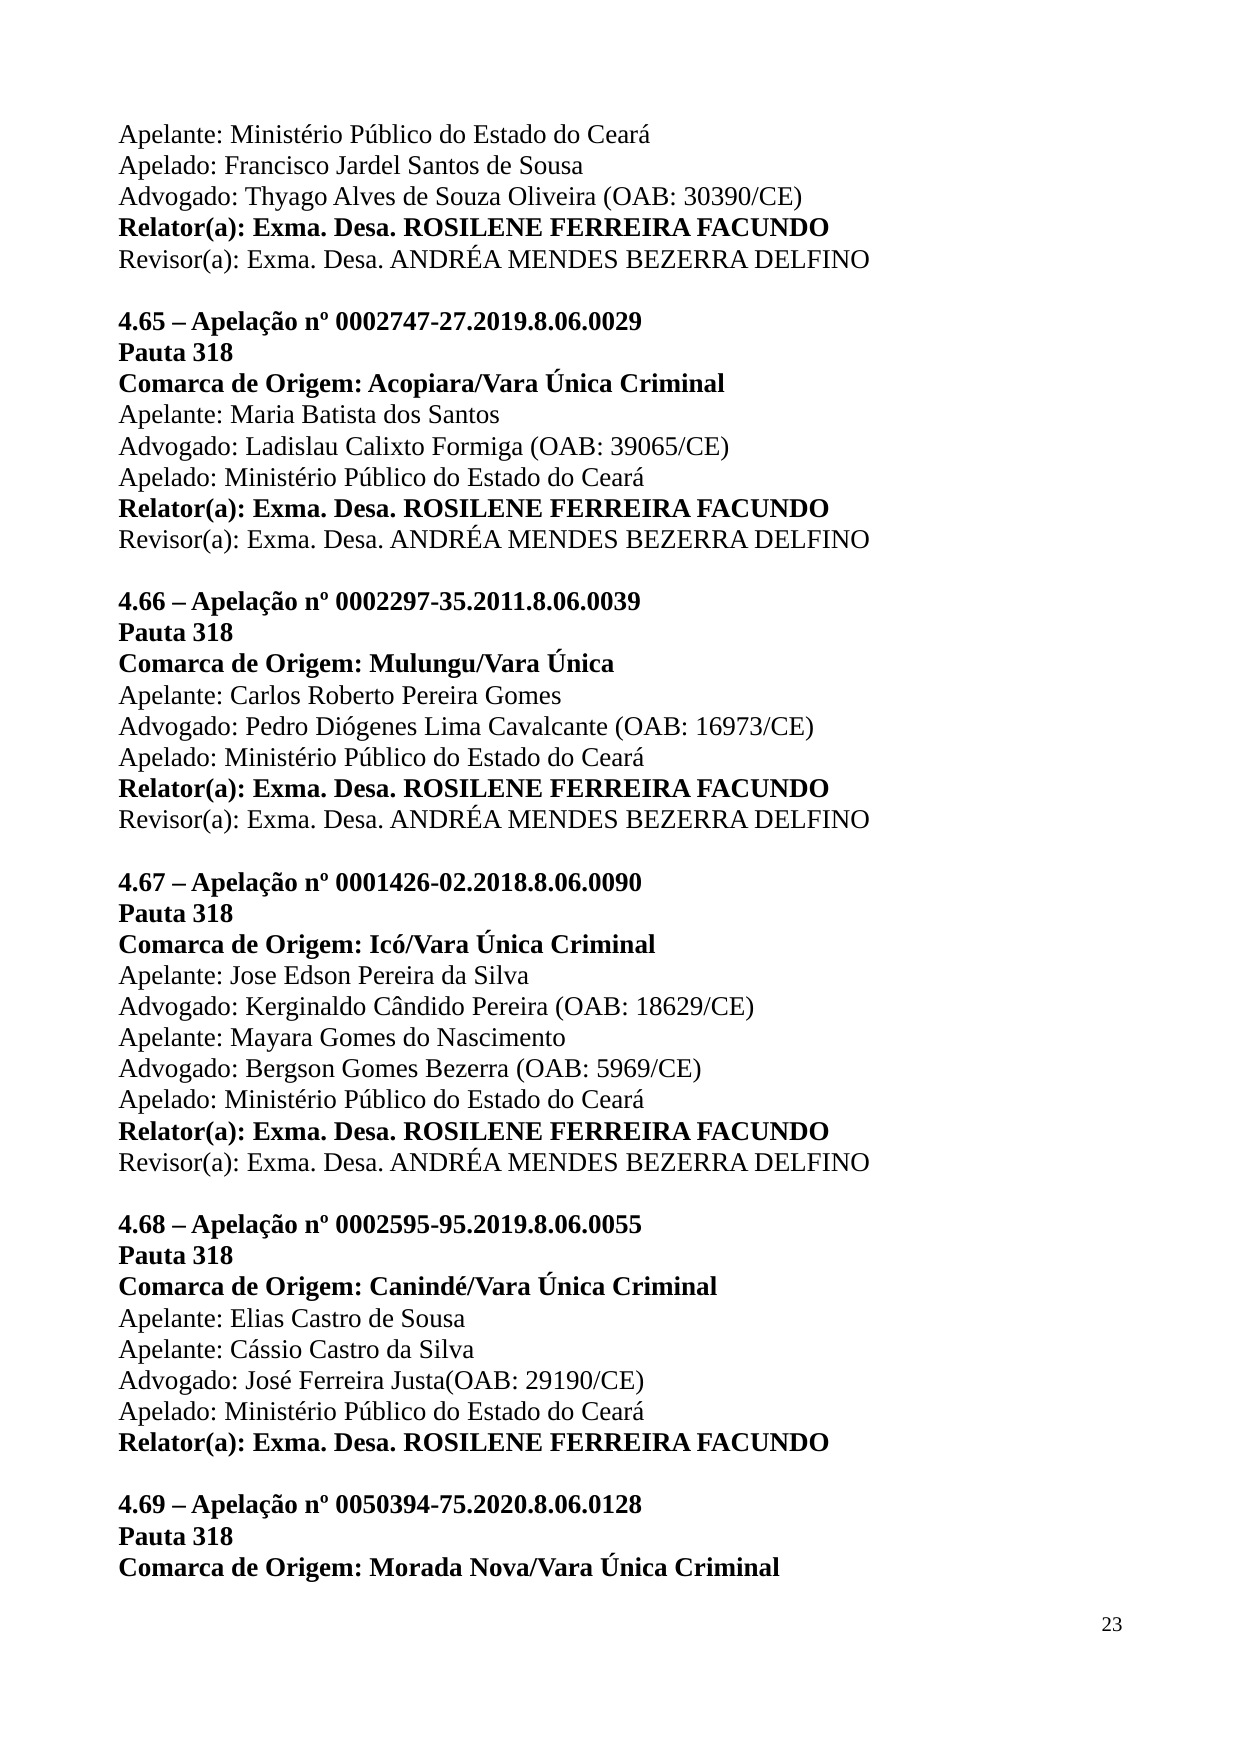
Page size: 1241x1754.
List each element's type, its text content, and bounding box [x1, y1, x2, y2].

text Apelante: Elias Castro de Sousa [118, 1302, 1122, 1333]
text Pauta 318 [118, 336, 1122, 367]
text Apelante: Mayara Gomes do Nascimento [118, 1021, 1122, 1052]
text Apelado: Ministério Público do Estado do Ceará [118, 461, 1122, 492]
text Comarca de Origem: Morada Nova/Vara Única Criminal [118, 1551, 1122, 1582]
text Advogado: José Ferreira Justa(OAB: 29190/CE) [118, 1364, 1122, 1395]
text Apelante: Maria Batista dos Santos [118, 398, 1122, 429]
text Revisor(a): Exma. Desa. ANDRÉA MENDES BEZERRA DELFINO [118, 803, 1122, 834]
text Relator(a): Exma. Desa. ROSILENE FERREIRA FACUNDO [118, 1426, 1122, 1457]
text Revisor(a): Exma. Desa. ANDRÉA MENDES BEZERRA DELFINO [118, 523, 1122, 554]
text 4.69 – Apelação nº 0050394-75.2020.8.06.0128 [118, 1488, 1122, 1520]
text 4.66 – Apelação nº 0002297-35.2011.8.06.0039 [118, 585, 1122, 616]
text Revisor(a): Exma. Desa. ANDRÉA MENDES BEZERRA DELFINO [118, 243, 1122, 274]
text Comarca de Origem: Icó/Vara Única Criminal [118, 928, 1122, 959]
text Apelado: Ministério Público do Estado do Ceará [118, 1084, 1122, 1115]
text Apelante: Jose Edson Pereira da Silva [118, 959, 1122, 990]
text 4.68 – Apelação nº 0002595-95.2019.8.06.0055 [118, 1208, 1122, 1239]
text Advogado: Thyago Alves de Souza Oliveira (OAB: 30390/CE) [118, 180, 1122, 212]
text Apelante: Carlos Roberto Pereira Gomes [118, 679, 1122, 710]
text Comarca de Origem: Mulungu/Vara Única [118, 648, 1122, 679]
text Relator(a): Exma. Desa. ROSILENE FERREIRA FACUNDO [118, 772, 1122, 803]
text Advogado: Ladislau Calixto Formiga (OAB: 39065/CE) [118, 429, 1122, 461]
text Advogado: Kerginaldo Cândido Pereira (OAB: 18629/CE) [118, 990, 1122, 1021]
text 4.67 – Apelação nº 0001426-02.2018.8.06.0090 [118, 866, 1122, 897]
text Pauta 318 [118, 1239, 1122, 1271]
text Apelante: Cássio Castro da Silva [118, 1333, 1122, 1364]
text Relator(a): Exma. Desa. ROSILENE FERREIRA FACUNDO [118, 492, 1122, 523]
text Advogado: Pedro Diógenes Lima Cavalcante (OAB: 16973/CE) [118, 710, 1122, 741]
text Apelado: Francisco Jardel Santos de Sousa [118, 149, 1122, 180]
text Pauta 318 [118, 1520, 1122, 1551]
text Relator(a): Exma. Desa. ROSILENE FERREIRA FACUNDO [118, 1115, 1122, 1146]
text Apelado: Ministério Público do Estado do Ceará [118, 1395, 1122, 1426]
text Apelante: Ministério Público do Estado do Ceará [118, 118, 1122, 149]
text Pauta 318 [118, 616, 1122, 648]
text Advogado: Bergson Gomes Bezerra (OAB: 5969/CE) [118, 1052, 1122, 1084]
text Apelado: Ministério Público do Estado do Ceará [118, 741, 1122, 772]
text Pauta 318 [118, 897, 1122, 928]
text Comarca de Origem: Canindé/Vara Única Criminal [118, 1271, 1122, 1302]
text Revisor(a): Exma. Desa. ANDRÉA MENDES BEZERRA DELFINO [118, 1146, 1122, 1177]
text Comarca de Origem: Acopiara/Vara Única Criminal [118, 367, 1122, 398]
text 4.65 – Apelação nº 0002747-27.2019.8.06.0029 [118, 305, 1122, 336]
text Relator(a): Exma. Desa. ROSILENE FERREIRA FACUNDO [118, 212, 1122, 243]
